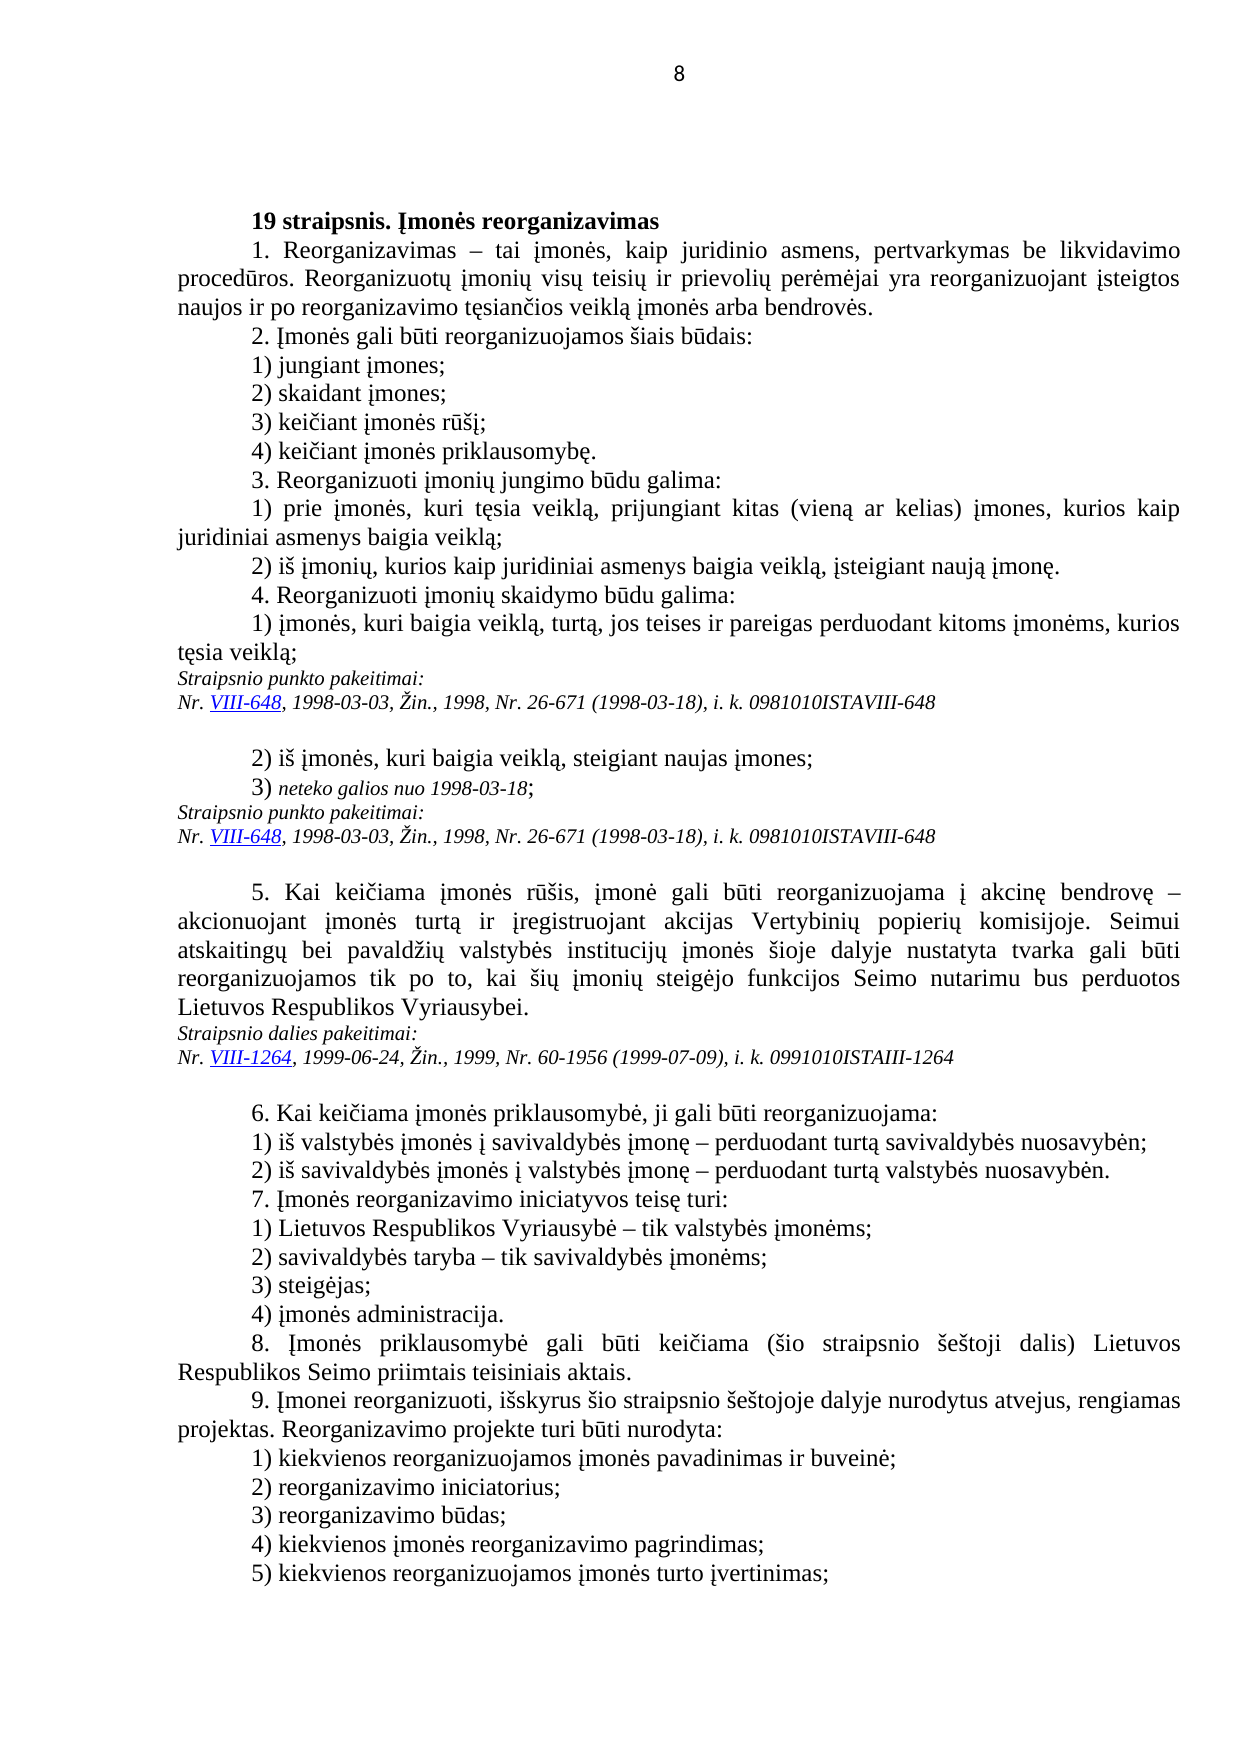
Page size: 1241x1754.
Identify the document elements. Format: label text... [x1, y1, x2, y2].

text 2. Įmonės gali būti reorganizuojamos šiais būdais: [177, 321, 1181, 350]
text 5) kiekvienos reorganizuojamos įmonės turto įvertinimas; [177, 1558, 1181, 1587]
text Nr. VIII-648, 1998-03-03, Žin., 1998, Nr. 26-671 (1998-03-18), i. k. 0981010ISTAVIII-648 [177, 690, 1181, 714]
text 2) iš įmonės, kuri baigia veiklą, steigiant naujas įmones; [177, 743, 1181, 772]
text 1) iš valstybės įmonės į savivaldybės įmonę – perduodant turtą savivaldybės nuosavybėn; [177, 1127, 1181, 1155]
text Nr. VIII-648, 1998-03-03, Žin., 1998, Nr. 26-671 (1998-03-18), i. k. 0981010ISTAVIII-648 [177, 824, 1181, 848]
text 4. Reorganizuoti įmonių skaidymo būdu galima: [177, 580, 1181, 608]
text 8. Įmonės priklausomybė gali būti keičiama (šio straipsnio šeštoji dalis) Lietuvos Respublikos Seimo priimtais teisiniais aktais. [177, 1328, 1181, 1385]
text 4) kiekvienos įmonės reorganizavimo pagrindimas; [177, 1529, 1181, 1558]
text 7. Įmonės reorganizavimo iniciatyvos teisę turi: [177, 1184, 1181, 1213]
text 3) reorganizavimo būdas; [177, 1500, 1181, 1529]
text 1) Lietuvos Respublikos Vyriausybė – tik valstybės įmonėms; [177, 1213, 1181, 1242]
text 2) iš įmonių, kurios kaip juridiniai asmenys baigia veiklą, įsteigiant naują įmonę. [177, 551, 1181, 580]
text 2) skaidant įmones; [177, 378, 1181, 407]
text 3) neteko galios nuo 1998-03-18; [177, 772, 1181, 800]
text 3) steigėjas; [177, 1270, 1181, 1299]
text Straipsnio dalies pakeitimai: [177, 1021, 1181, 1045]
text 1) jungiant įmones; [177, 350, 1181, 378]
text 19 straipsnis. Įmonės reorganizavimas [177, 206, 1181, 235]
text 2) iš savivaldybės įmonės į valstybės įmonę – perduodant turtą valstybės nuosavybėn. [177, 1155, 1181, 1184]
text 5. Kai keičiama įmonės rūšis, įmonė gali būti reorganizuojama į akcinę bendrovę – akcionuojant įmonės turtą ir įregistruojant akcijas Vertybinių popierių komisijoje. Seimui atskaitingų bei pavaldžių valstybės institucijų įmonės šioje dalyje nustatyta tvarka gali būti reorganizuojamos tik po to, kai šių įmonių steigėjo funkcijos Seimo nutarimu bus perduotos Lietuvos Respublikos Vyriausybei. [177, 877, 1181, 1021]
text 9. Įmonei reorganizuoti, išskyrus šio straipsnio šeštojoje dalyje nurodytus atvejus, rengiamas projektas. Reorganizavimo projekte turi būti nurodyta: [177, 1385, 1181, 1443]
text Straipsnio punkto pakeitimai: [177, 666, 1181, 690]
text 1) prie įmonės, kuri tęsia veiklą, prijungiant kitas (vieną ar kelias) įmones, kurios kaip juridiniai asmenys baigia veiklą; [177, 493, 1181, 551]
text Straipsnio punkto pakeitimai: [177, 800, 1181, 824]
text 3. Reorganizuoti įmonių jungimo būdu galima: [177, 465, 1181, 493]
text 1) kiekvienos reorganizuojamos įmonės pavadinimas ir buveinė; [177, 1443, 1181, 1472]
text 2) savivaldybės taryba – tik savivaldybės įmonėms; [177, 1242, 1181, 1270]
text 6. Kai keičiama įmonės priklausomybė, ji gali būti reorganizuojama: [177, 1098, 1181, 1127]
text 4) keičiant įmonės priklausomybę. [177, 436, 1181, 465]
text Nr. VIII-1264, 1999-06-24, Žin., 1999, Nr. 60-1956 (1999-07-09), i. k. 0991010ISTAIII-1264 [177, 1045, 1181, 1069]
text 3) keičiant įmonės rūšį; [177, 407, 1181, 436]
text 1. Reorganizavimas – tai įmonės, kaip juridinio asmens, pertvarkymas be likvidavimo procedūros. Reorganizuotų įmonių visų teisių ir prievolių perėmėjai yra reorganizuojant įsteigtos naujos ir po reorganizavimo tęsiančios veiklą įmonės arba bendrovės. [177, 235, 1181, 321]
text 2) reorganizavimo iniciatorius; [177, 1472, 1181, 1500]
text 4) įmonės administracija. [177, 1299, 1181, 1328]
text 1) įmonės, kuri baigia veiklą, turtą, jos teises ir pareigas perduodant kitoms įmonėms, kurios tęsia veiklą; [177, 608, 1181, 666]
